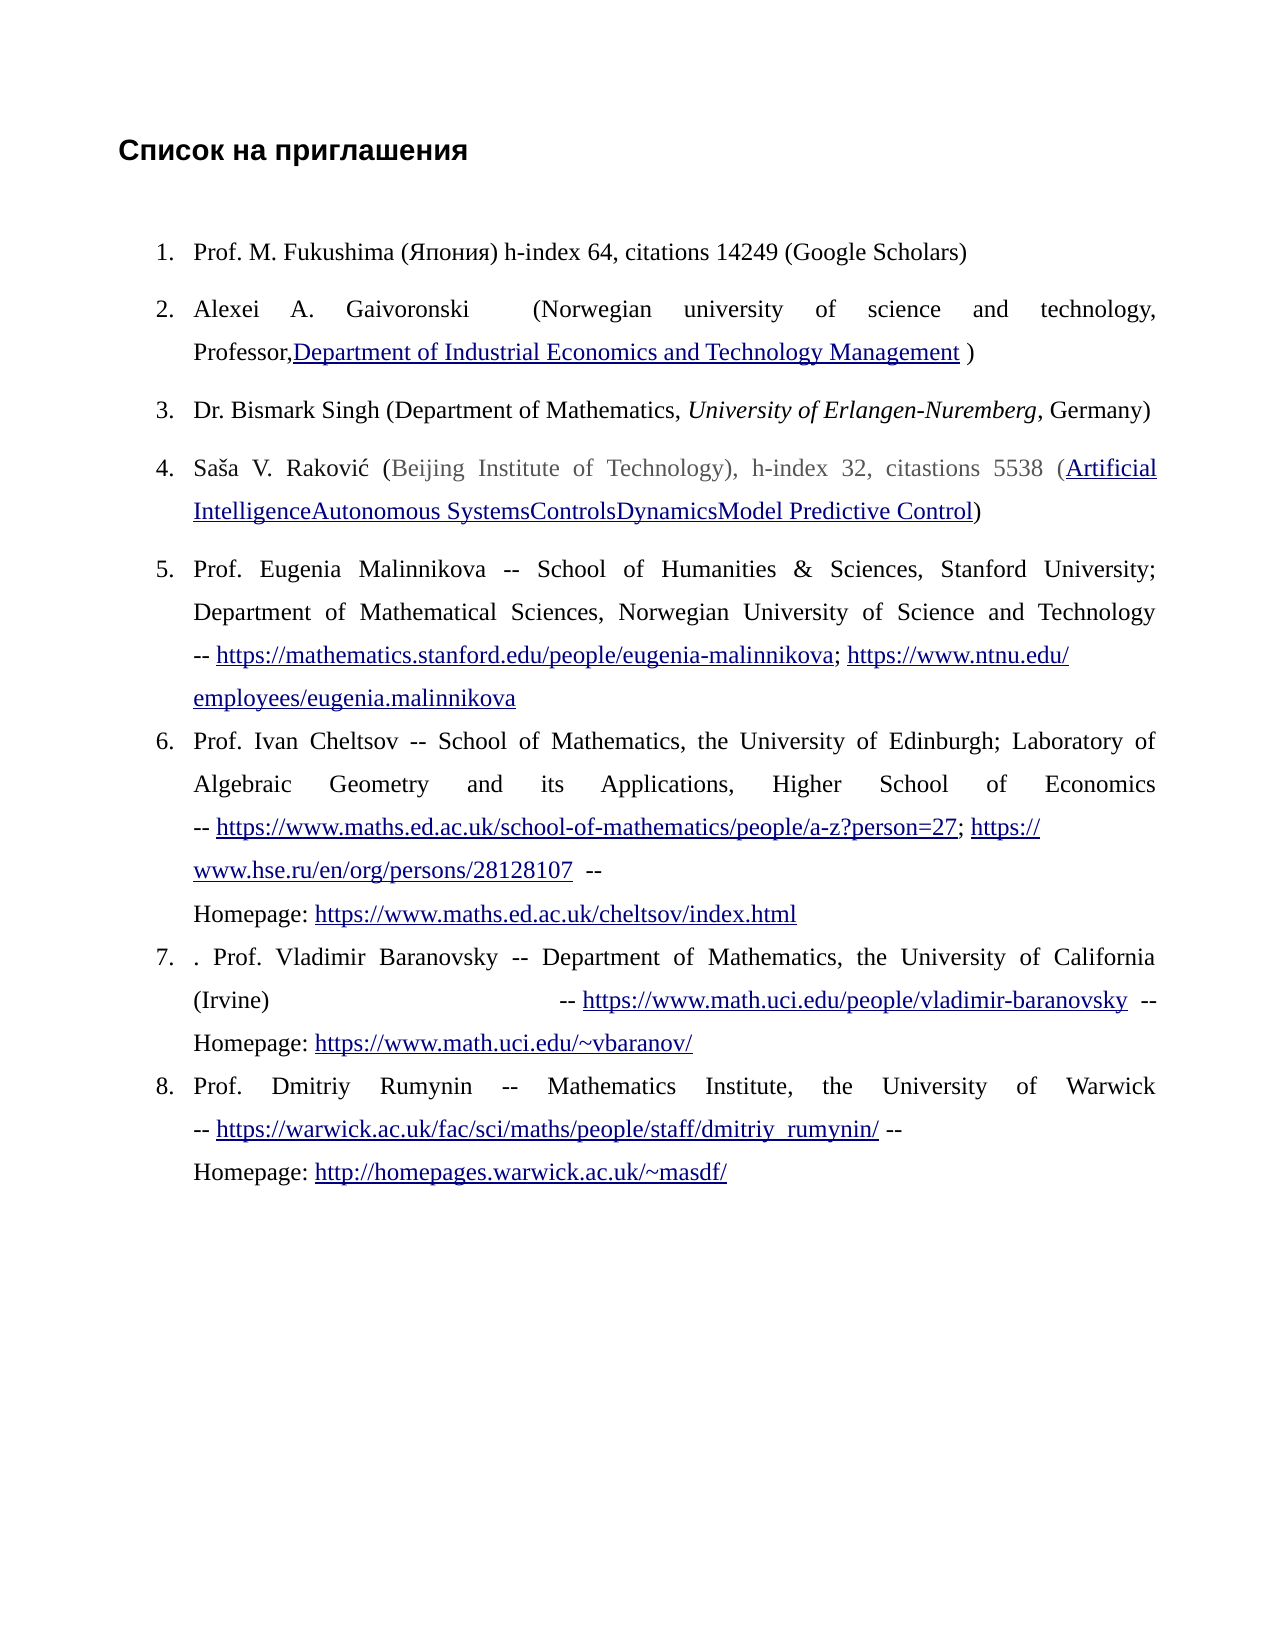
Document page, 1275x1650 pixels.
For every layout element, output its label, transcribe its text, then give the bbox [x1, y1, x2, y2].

list Alexei A. Gaivoronski (Norwegian university of science and technology, Professor,Department of Industrial Economics and Technology Management ) [156, 294, 1157, 366]
list Prof. M. Fukushima (Япония) h-index 64, citations 14249 (Google Scholars) [156, 237, 1157, 265]
list Prof. Eugenia Malinnikova -- School of Humanities & Sciences, Stanford University; Department of Mathematical Sciences, Norwegian University of Science and Technology -- https://mathematics.stanford.edu/people/eugenia-malinnikova; https://www.ntnu.edu/employees/eugenia.malinnikova [156, 554, 1157, 712]
list Saša V. Raković (Beijing Institute of Technology), h-index 32, citastions 5538 (Artificial IntelligenceAutonomous SystemsControlsDynamicsModel Predictive Control) [156, 453, 1157, 525]
list Prof. Ivan Cheltsov -- School of Mathematics, the University of Edinburgh; Laboratory of Algebraic Geometry and its Applications, Higher School of Economics -- https://www.maths.ed.ac.uk/school-of-mathematics/people/a-z?person=27; https://www.hse.ru/en/org/persons/28128107 -- Homepage: https://www.maths.ed.ac.uk/cheltsov/index.html [156, 726, 1157, 927]
list Dr. Bismark Singh (Department of Mathematics, University of Erlangen-Nuremberg, Germany) [156, 395, 1157, 424]
list . Prof. Vladimir Baranovsky -- Department of Mathematics, the University of California (Irvine) -- https://www.math.uci.edu/people/vladimir-baranovsky -- Homepage: https://www.math.uci.edu/~vbaranov/ [156, 942, 1157, 1057]
list Prof. Dmitriy Rumynin -- Mathematics Institute, the University of Warwick -- https://warwick.ac.uk/fac/sci/maths/people/staff/dmitriy_rumynin/ -- Homepage: http://homepages.warwick.ac.uk/~masdf/ [156, 1071, 1157, 1186]
subtitle Список на приглашения [118, 133, 1157, 166]
